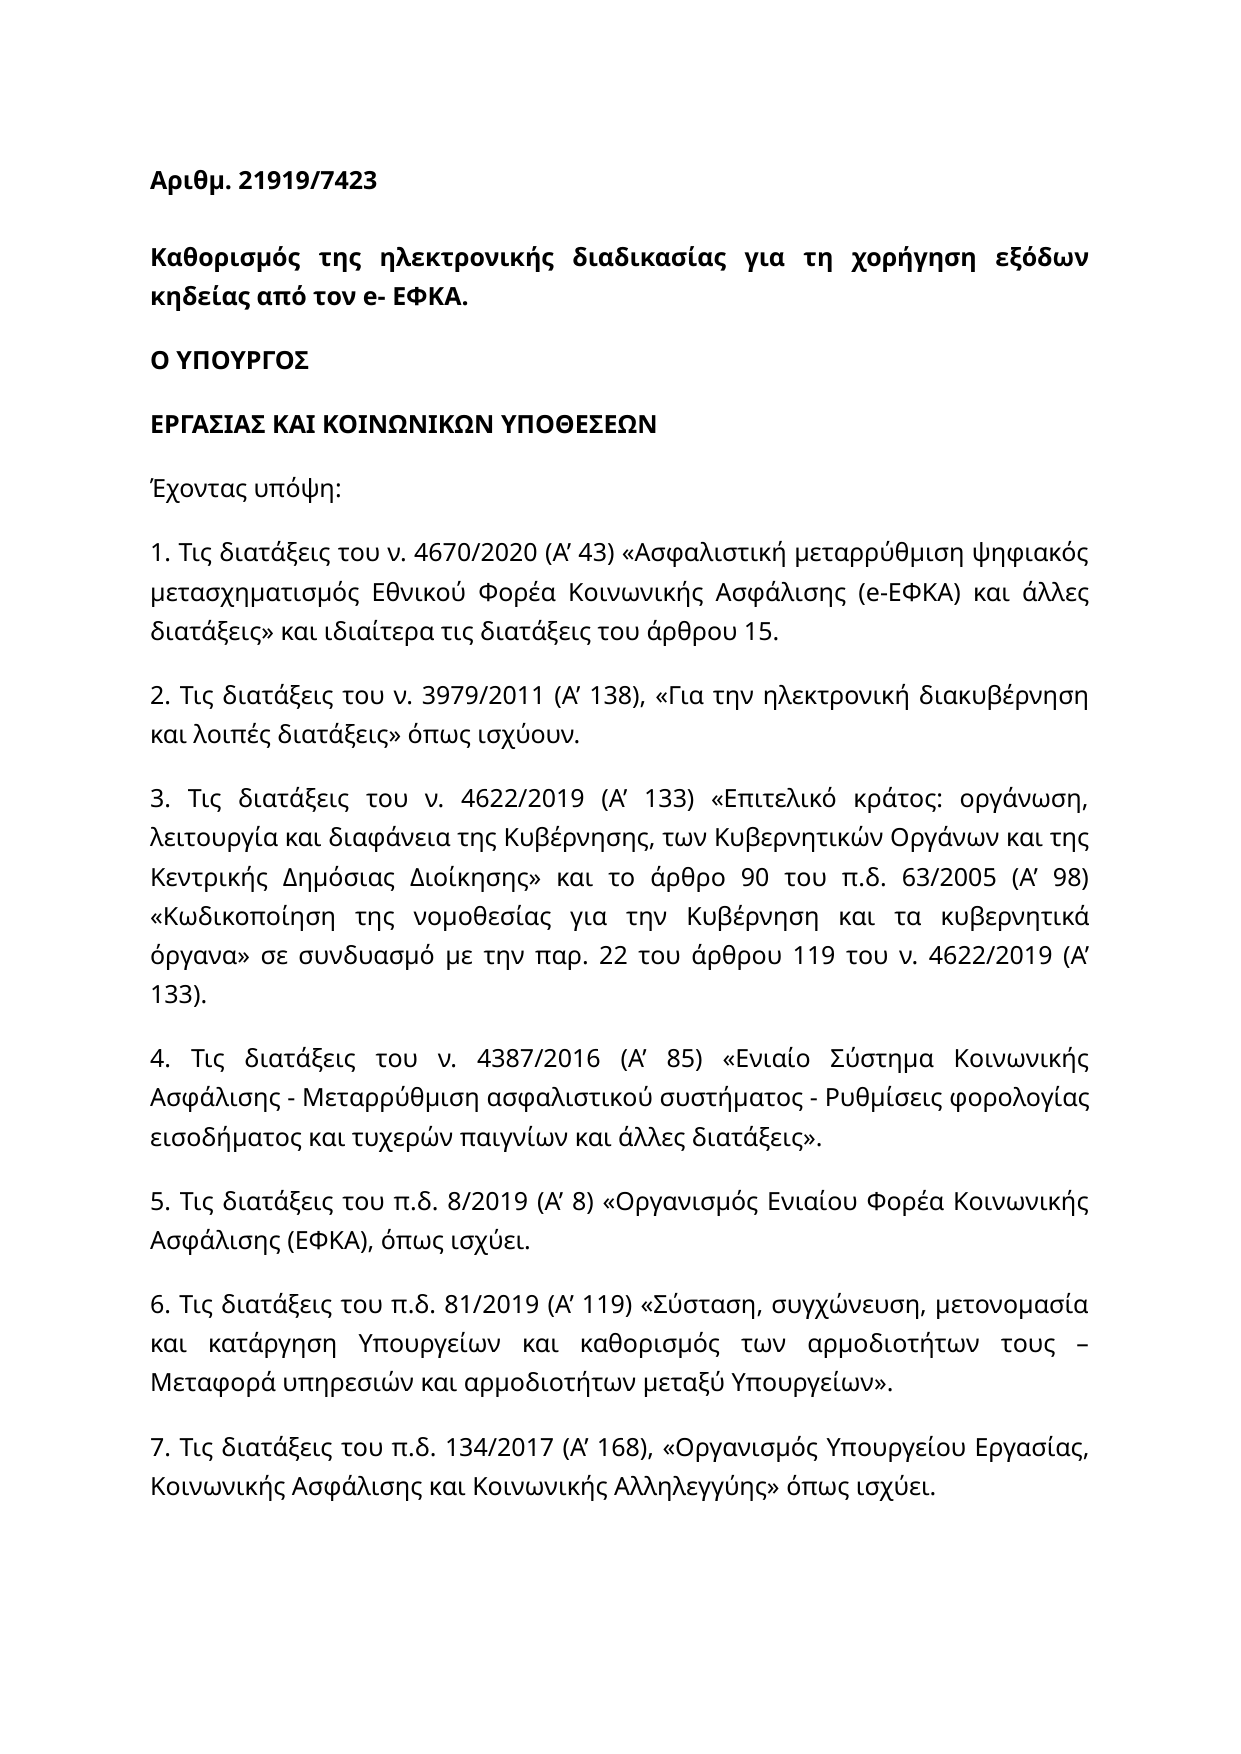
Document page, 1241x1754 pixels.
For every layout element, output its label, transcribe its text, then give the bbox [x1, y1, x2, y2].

text ΕΡΓΑΣΙΑΣ ΚΑΙ ΚΟΙΝΩΝΙΚΩΝ ΥΠΟΘΕΣΕΩΝ [150, 407, 1090, 441]
text Καθορισμός της ηλεκτρονικής διαδικασίας για τη χορήγηση εξόδων κηδείας από τον e- ΕΦΚΑ. [150, 239, 1090, 312]
title Αριθμ. 21919/7423 [150, 162, 1090, 197]
text Έχοντας υπόψη: [150, 471, 1090, 505]
text 3. Τις διατάξεις του ν. 4622/2019 (Α’ 133) «Επιτελικό κράτος: οργάνωση, λειτουργία και διαφάνεια της Κυβέρνησης, των Κυβερνητικών Οργάνων και της Κεντρικής Δημόσιας Διοίκησης» και το άρθρο 90 του π.δ. 63/2005 (Α’ 98) «Κωδικοποίηση της νομοθεσίας για την Κυβέρνηση και τα κυβερνητικά όργανα» σε συνδυασμό με την παρ. 22 του άρθρου 119 του ν. 4622/2019 (Α’ 133). [150, 781, 1090, 1011]
text 5. Τις διατάξεις του π.δ. 8/2019 (Α’ 8) «Οργανισμός Ενιαίου Φορέα Κοινωνικής Ασφάλισης (ΕΦΚΑ), όπως ισχύει. [150, 1183, 1090, 1257]
text 7. Τις διατάξεις του π.δ. 134/2017 (Α’ 168), «Οργανισμός Υπουργείου Εργασίας, Κοινωνικής Ασφάλισης και Κοινωνικής Αλληλεγγύης» όπως ισχύει. [150, 1429, 1090, 1502]
text Ο ΥΠΟΥΡΓΟΣ [150, 342, 1090, 377]
text 6. Τις διατάξεις του π.δ. 81/2019 (Α’ 119) «Σύσταση, συγχώνευση, μετονομασία και κατάργηση Υπουργείων και καθορισμός των αρμοδιοτήτων τους – Μεταφορά υπηρεσιών και αρμοδιοτήτων μεταξύ Υπουργείων». [150, 1287, 1090, 1399]
text 4. Τις διατάξεις του ν. 4387/2016 (Α’ 85) «Ενιαίο Σύστημα Κοινωνικής Ασφάλισης - Μεταρρύθμιση ασφαλιστικού συστήματος - Ρυθμίσεις φορολογίας εισοδήματος και τυχερών παιγνίων και άλλες διατάξεις». [150, 1041, 1090, 1153]
text 1. Τις διατάξεις του ν. 4670/2020 (Α’ 43) «Ασφαλιστική μεταρρύθμιση ψηφιακός μετασχηματισμός Εθνικού Φορέα Κοινωνικής Ασφάλισης (e-ΕΦΚΑ) και άλλες διατάξεις» και ιδιαίτερα τις διατάξεις του άρθρου 15. [150, 535, 1090, 647]
text 2. Τις διατάξεις του ν. 3979/2011 (Α’ 138), «Για την ηλεκτρονική διακυβέρνηση και λοιπές διατάξεις» όπως ισχύουν. [150, 677, 1090, 751]
